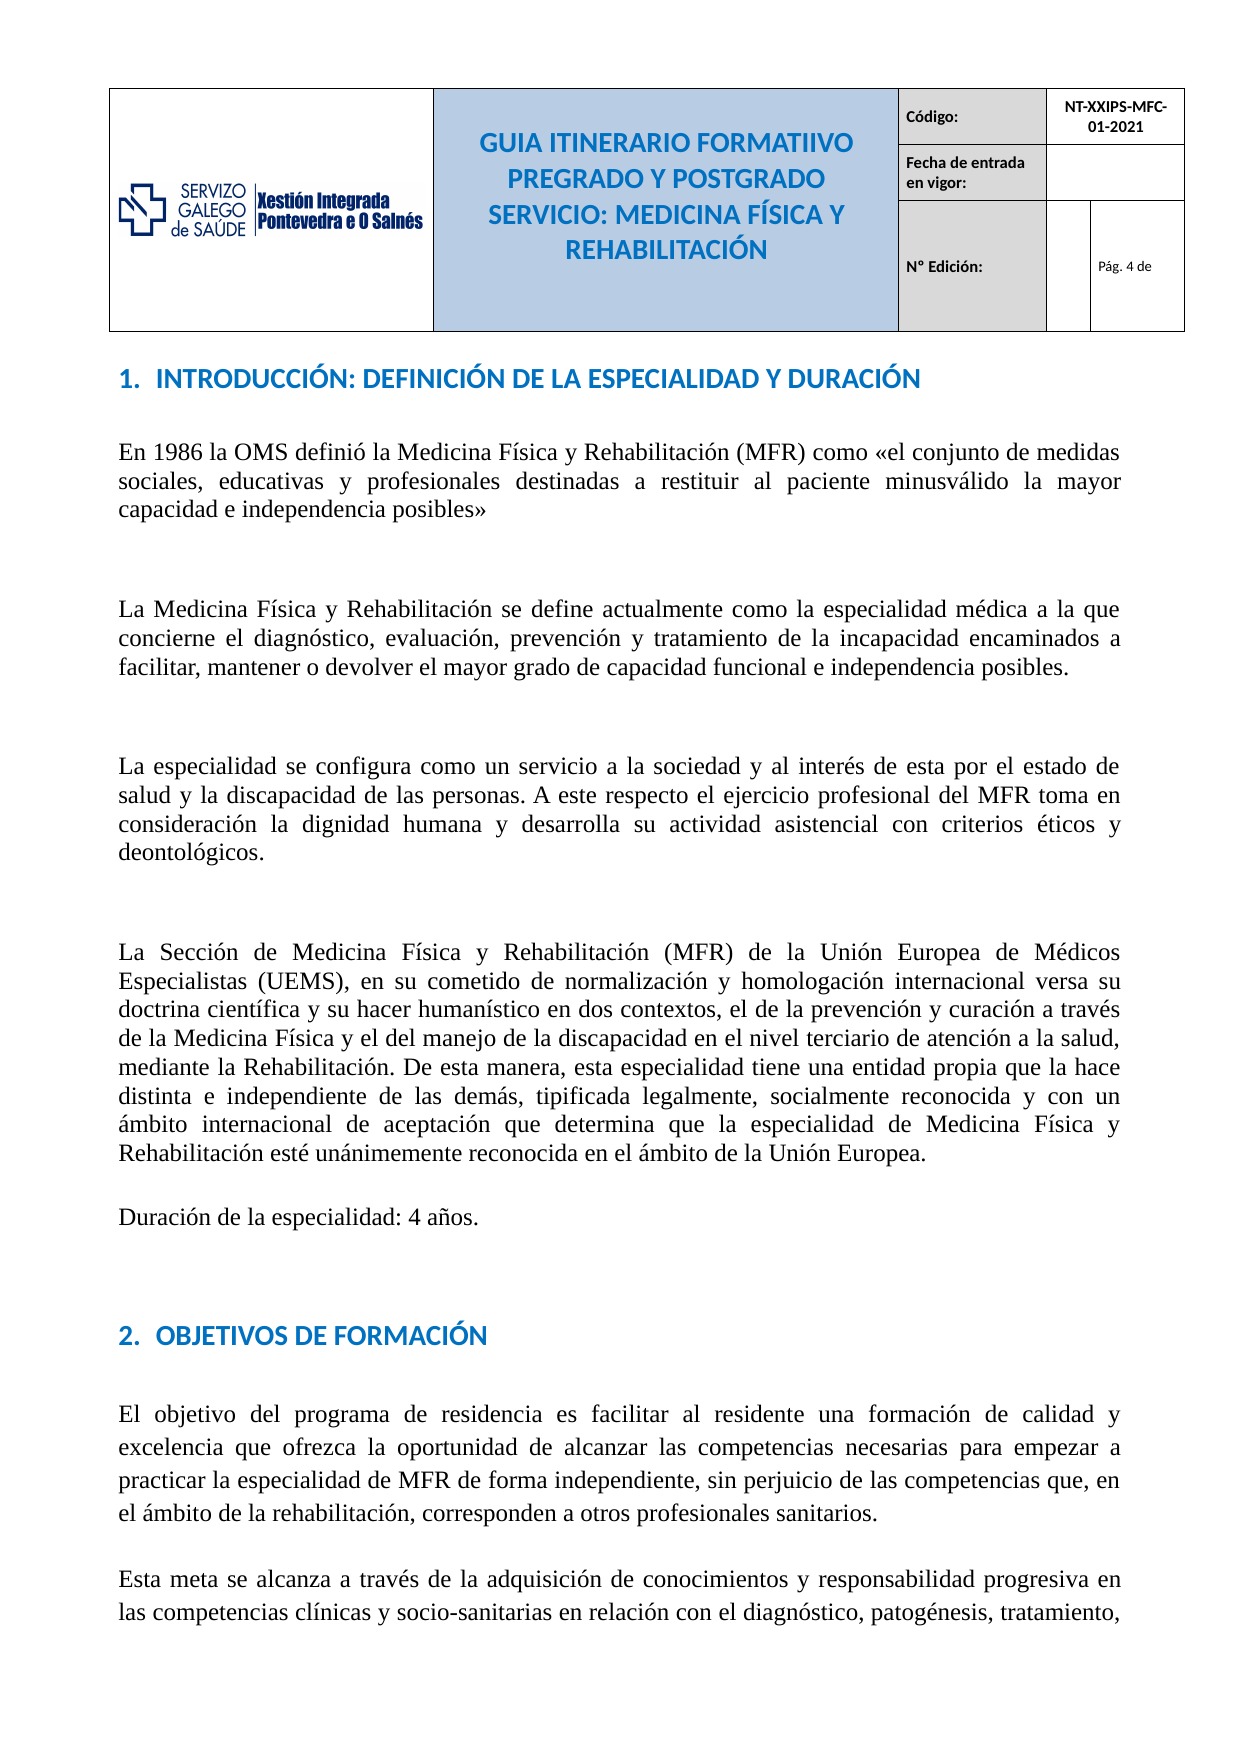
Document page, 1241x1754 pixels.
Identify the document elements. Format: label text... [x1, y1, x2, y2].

text Duración de la especialidad: 4 años. [118, 1202, 1122, 1231]
list INTRODUCCIÓN: DEFINICIÓN DE LA ESPECIALIDAD Y DURACIÓN [118, 361, 1122, 396]
text La especialidad se configura como un servicio a la sociedad y al interés de esta por el estado de salud y la discapacidad de las personas. A este respecto el ejercicio profesional del MFR toma en consideración la dignidad humana y desarrolla su actividad asistencial con criterios éticos y deontológicos. [118, 751, 1122, 866]
text El objetivo del programa de residencia es facilitar al residente una formación de calidad y excelencia que ofrezca la oportunidad de alcanzar las competencias necesarias para empezar a practicar la especialidad de MFR de forma independiente, sin perjuicio de las competencias que, en el ámbito de la rehabilitación, corresponden a otros profesionales sanitarios. [118, 1399, 1122, 1527]
text La Sección de Medicina Física y Rehabilitación (MFR) de la Unión Europea de Médicos Especialistas (UEMS), en su cometido de normalización y homologación internacional versa su doctrina científica y su hacer humanístico en dos contextos, el de la prevención y curación a través de la Medicina Física y el del manejo de la discapacidad en el nivel terciario de atención a la salud, mediante la Rehabilitación. De esta manera, esta especialidad tiene una entidad propia que la hace distinta e independiente de las demás, tipificada legalmente, socialmente reconocida y con un ámbito internacional de aceptación que determina que la especialidad de Medicina Física y Rehabilitación esté unánimemente reconocida en el ámbito de la Unión Europea. [118, 937, 1122, 1167]
list OBJETIVOS DE FORMACIÓN [118, 1317, 1122, 1353]
text Esta meta se alcanza a través de la adquisición de conocimientos y responsabilidad progresiva en las competencias clínicas y socio-sanitarias en relación con el diagnóstico, patogénesis, tratamiento, [118, 1564, 1122, 1626]
picture [118, 183, 425, 237]
text La Medicina Física y Rehabilitación se define actualmente como la especialidad médica a la que concierne el diagnóstico, evaluación, prevención y tratamiento de la incapacidad encaminados a facilitar, mantener o devolver el mayor grado de capacidad funcional e independencia posibles. [118, 594, 1122, 680]
text En 1986 la OMS definió la Medicina Física y Rehabilitación (MFR) como «el conjunto de medidas sociales, educativas y profesionales destinadas a restituir al paciente minusválido la mayor capacidad e independencia posibles» [118, 437, 1122, 523]
